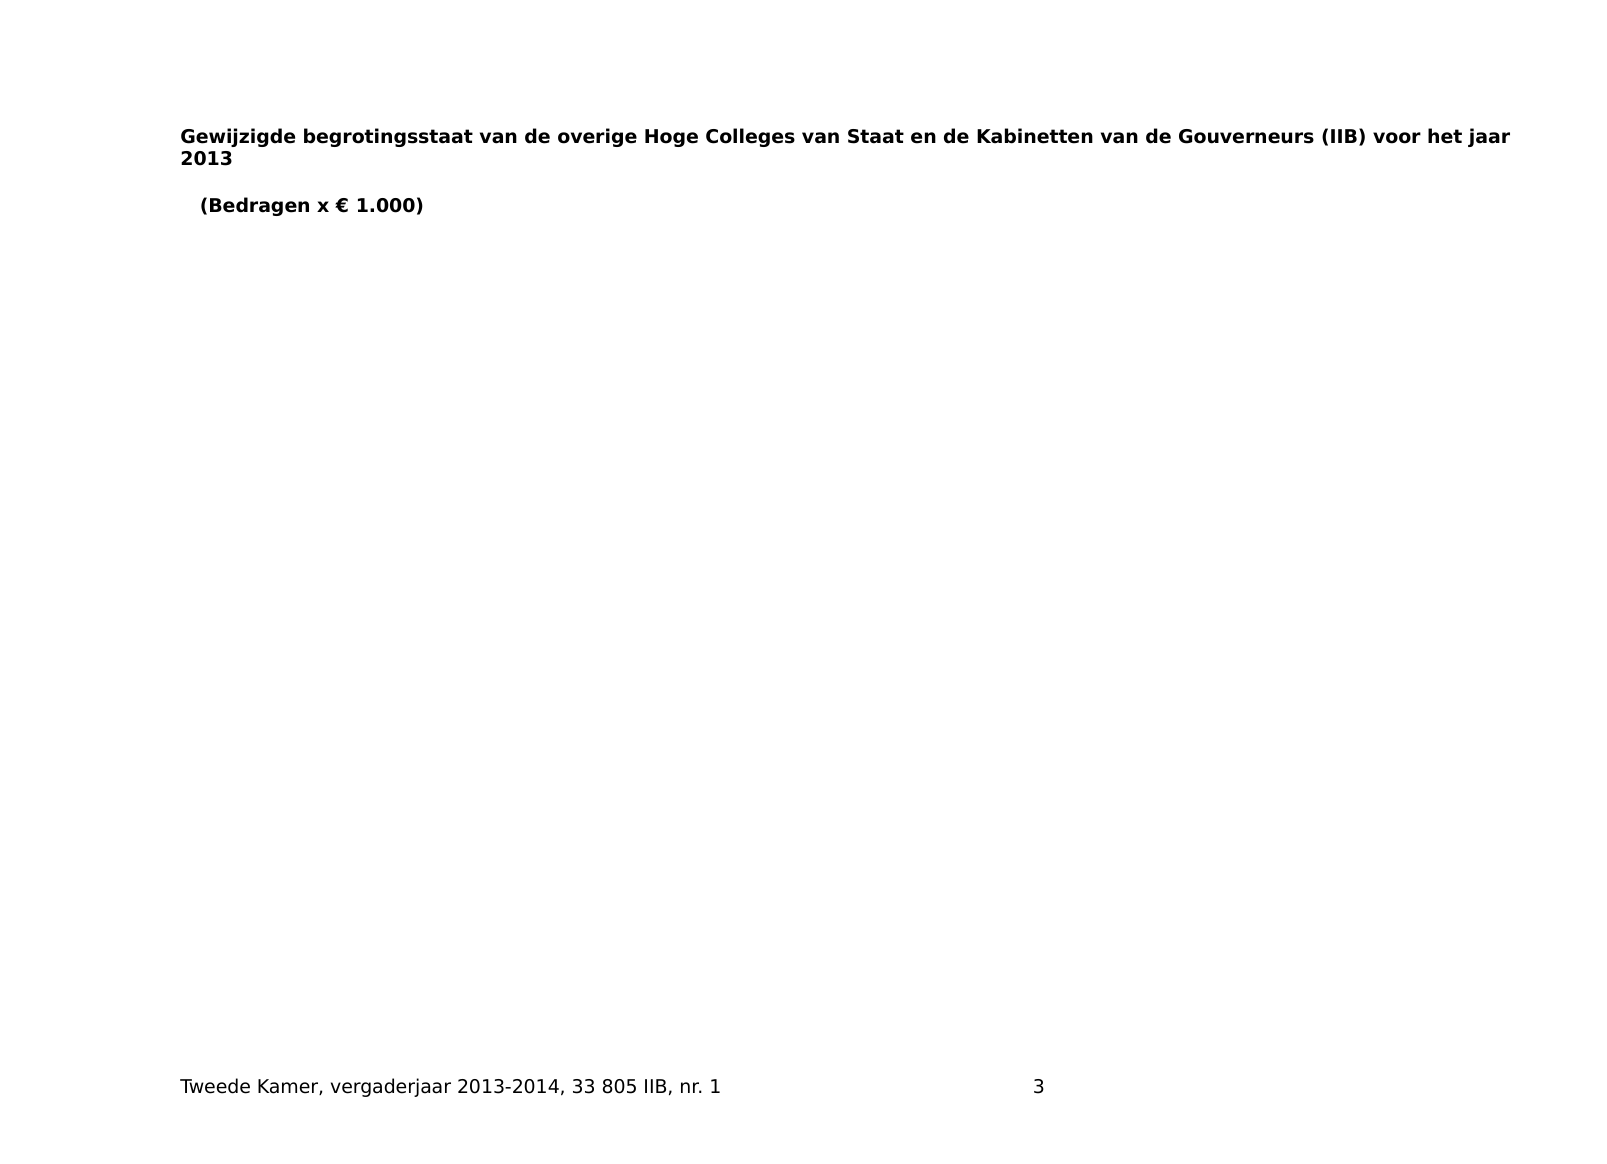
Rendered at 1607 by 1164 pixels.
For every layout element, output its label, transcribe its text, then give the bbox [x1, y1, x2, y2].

subtitle Gewijzigde begrotingsstaat van de overige Hoge Colleges van Staat en de Kabinetten van de Gouverneurs (IIB) voor het jaar 2013 [180, 126, 1529, 169]
text (Bedragen x € 1.000) [180, 194, 1529, 217]
